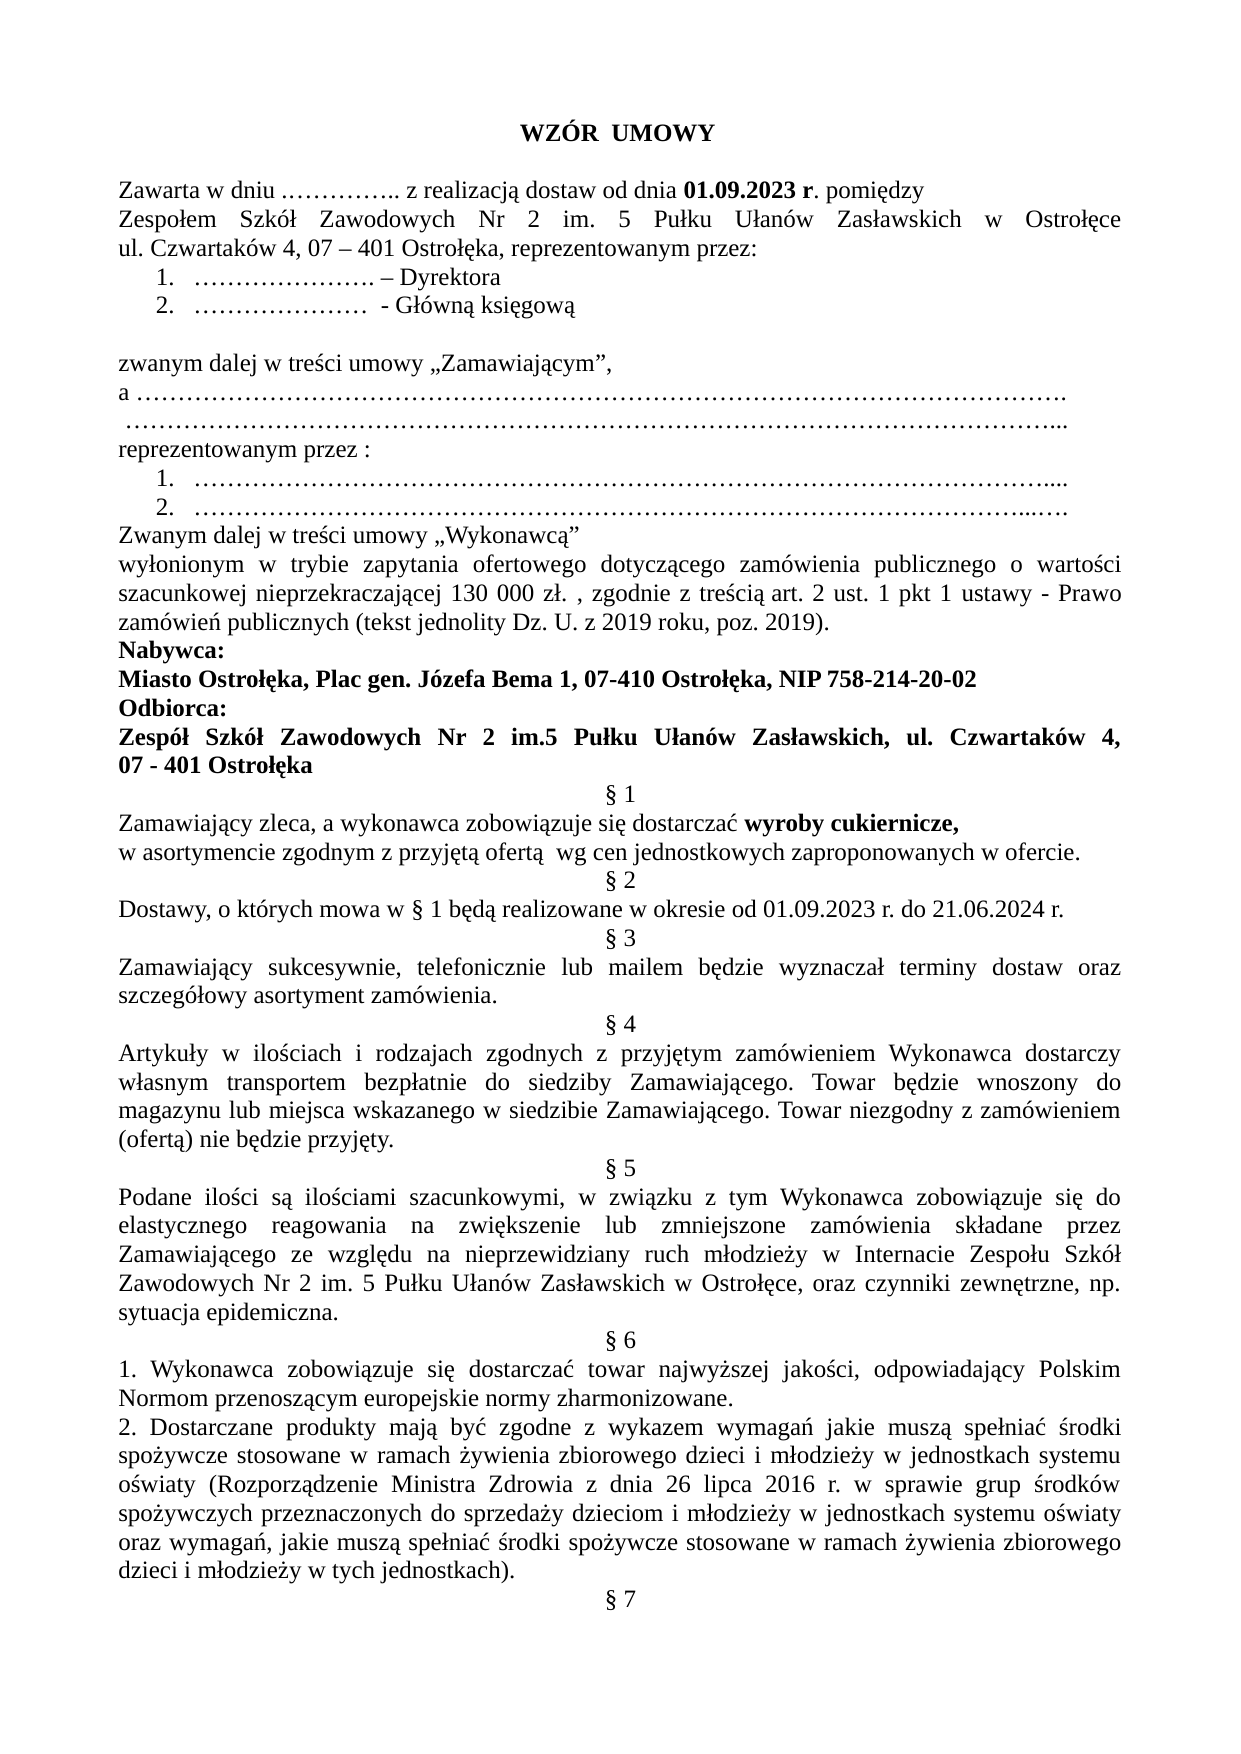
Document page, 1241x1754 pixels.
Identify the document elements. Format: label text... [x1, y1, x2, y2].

text § 5 [118, 1153, 1122, 1182]
text § 7 [118, 1584, 1122, 1613]
list ………………………………………………………………………………………...…. [156, 492, 1122, 521]
text § 1 [118, 779, 1122, 808]
text Zwanym dalej w treści umowy „Wykonawcą” [118, 521, 1122, 549]
text Podane ilości są ilościami szacunkowymi, w związku z tym Wykonawca zobowiązuje się do elastycznego reagowania na zwiększenie lub zmniejszone zamówienia składane przez Zamawiającego ze względu na nieprzewidziany ruch młodzieży w Internacie Zespołu Szkół Zawodowych Nr 2 im. 5 Pułku Ułanów Zasławskich w Ostrołęce, oraz czynniki zewnętrzne, np. sytuacja epidemiczna. [118, 1182, 1122, 1326]
text Zamawiający sukcesywnie, telefonicznie lub mailem będzie wyznaczał terminy dostaw oraz szczegółowy asortyment zamówienia. [118, 952, 1122, 1009]
text § 4 [118, 1009, 1122, 1038]
text § 6 [118, 1326, 1122, 1354]
text 1. Wykonawca zobowiązuje się dostarczać towar najwyższej jakości, odpowiadający Polskim Normom przenoszącym europejskie normy zharmonizowane. [118, 1354, 1122, 1412]
list …………………. – Dyrektora [156, 262, 1122, 291]
text § 2 [118, 866, 1122, 894]
text Zamawiający zleca, a wykonawca zobowiązuje się dostarczać wyroby cukiernicze, [118, 808, 1122, 837]
text Odbiorca: [118, 693, 1122, 722]
text w asortymencie zgodnym z przyjętą ofertą wg cen jednostkowych zaproponowanych w ofercie. [118, 837, 1122, 866]
text Zawarta w dniu .………….. z realizacją dostaw od dnia 01.09.2023 r. pomiędzy [118, 176, 1122, 204]
text Nabywca: [118, 636, 1122, 664]
text Miasto Ostrołęka, Plac gen. Józefa Bema 1, 07-410 Ostrołęka, NIP 758-214-20-02 [118, 664, 1122, 693]
list ………………… - Główną księgową [156, 291, 1122, 319]
text § 3 [118, 923, 1122, 952]
text reprezentowanym przez : [118, 434, 1122, 463]
text Dostawy, o których mowa w § 1 będą realizowane w okresie od 01.09.2023 r. do 21.06.2024 r. [118, 894, 1122, 923]
text wyłonionym w trybie zapytania ofertowego dotyczącego zamówienia publicznego o wartości szacunkowej nieprzekraczającej 130 000 zł. , zgodnie z treścią art. 2 ust. 1 pkt 1 ustawy - Prawo zamówień publicznych (tekst jednolity Dz. U. z 2019 roku, poz. 2019). [118, 549, 1122, 636]
text Zespołem Szkół Zawodowych Nr 2 im. 5 Pułku Ułanów Zasławskich w Ostrołęce ul. Czwartaków 4, 07 – 401 Ostrołęka, reprezentowanym przez: [118, 204, 1122, 262]
text Artykuły w ilościach i rodzajach zgodnych z przyjętym zamówieniem Wykonawca dostarczy własnym transportem bezpłatnie do siedziby Zamawiającego. Towar będzie wnoszony do magazynu lub miejsca wskazanego w siedzibie Zamawiającego. Towar niezgodny z zamówieniem (ofertą) nie będzie przyjęty. [118, 1038, 1122, 1153]
text WZÓR UMOWY [118, 118, 1122, 147]
list ………………………………………………………………………………………….... [156, 463, 1122, 492]
text a …………………………………………………………………………………………………. [118, 377, 1122, 406]
text zwanym dalej w treści umowy „Zamawiającym”, [118, 348, 1122, 377]
text 2. Dostarczane produkty mają być zgodne z wykazem wymagań jakie muszą spełniać środki spożywcze stosowane w ramach żywienia zbiorowego dzieci i młodzieży w jednostkach systemu oświaty (Rozporządzenie Ministra Zdrowia z dnia 26 lipca 2016 r. w sprawie grup środków spożywczych przeznaczonych do sprzedaży dzieciom i młodzieży w jednostkach systemu oświaty oraz wymagań, jakie muszą spełniać środki spożywcze stosowane w ramach żywienia zbiorowego dzieci i młodzieży w tych jednostkach). [118, 1412, 1122, 1584]
text Zespół Szkół Zawodowych Nr 2 im.5 Pułku Ułanów Zasławskich, ul. Czwartaków 4, 07 - 401 Ostrołęka [118, 722, 1122, 779]
text …………………………………………………………………………………………………... [118, 406, 1122, 434]
